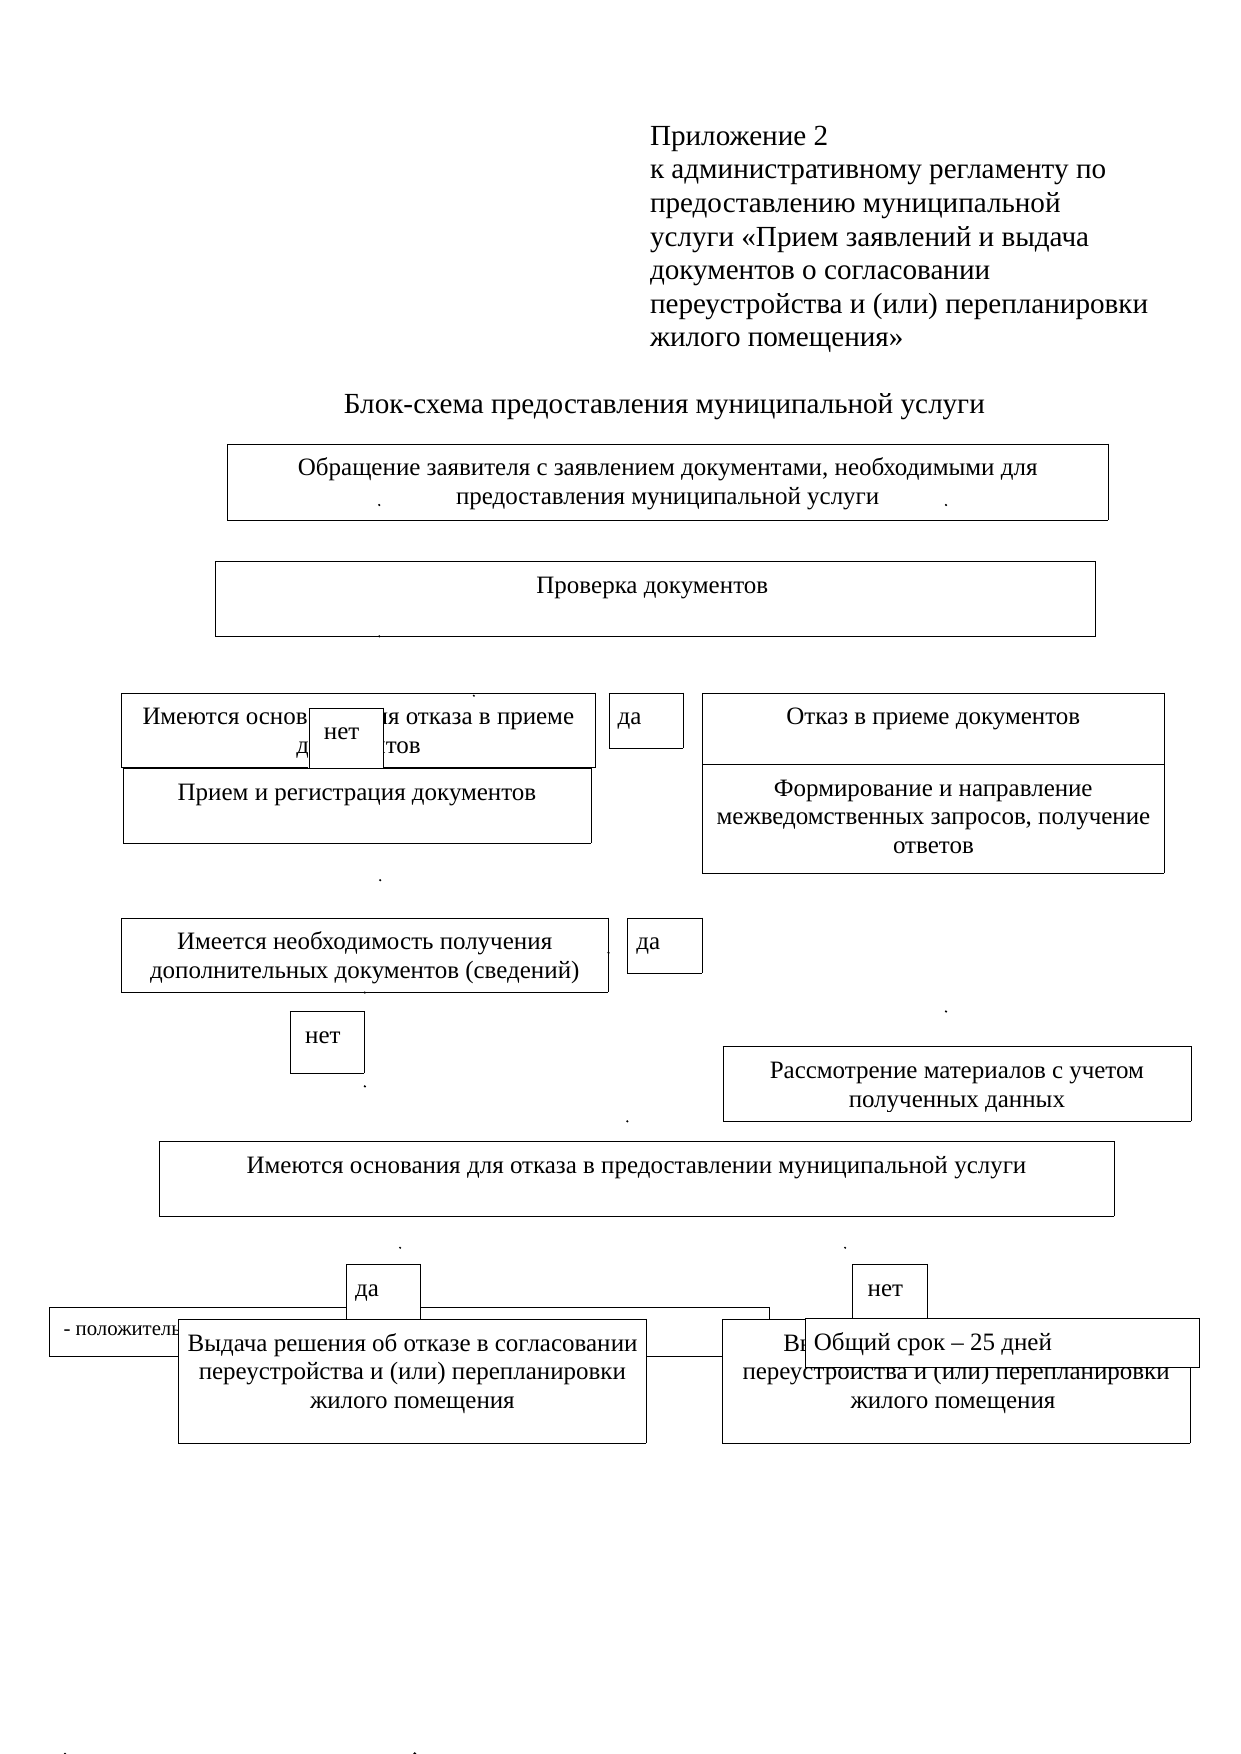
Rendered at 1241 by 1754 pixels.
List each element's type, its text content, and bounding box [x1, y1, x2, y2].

text да [355, 1273, 412, 1301]
text документов о согласовании [177, 252, 1152, 286]
text Прием и регистрация документов [132, 777, 582, 806]
text переустройства и (или) перепланировки [177, 286, 1152, 319]
text услуги «Прием заявлений и выдача [177, 219, 1152, 252]
text да [617, 701, 674, 730]
text Имеются основания для отказа в приеме документов [130, 701, 587, 758]
text Общий срок – 25 дней [814, 1327, 1191, 1356]
text Проверка документов [224, 570, 1087, 599]
text Имеются основания для отказа в предоставлении муниципальной услуги [167, 1150, 1105, 1179]
text Отказ в приеме документов [711, 701, 1155, 730]
text нет [861, 1273, 918, 1301]
text Блок-схема предоставления муниципальной услуги [177, 386, 1152, 420]
text Формирование и направление межведомственных запросов, получение ответов [711, 773, 1155, 859]
text Рассмотрение материалов с учетом полученных данных [732, 1055, 1182, 1112]
text - положительное решение - отрицательное решение [58, 1316, 346, 1340]
text к административному регламенту по [177, 152, 1152, 185]
text да [636, 926, 693, 955]
text Приложение 2 [177, 118, 1152, 152]
text Выдача решения об отказе в согласовании переустройства и (или) перепланировки жилого помещения [187, 1328, 637, 1414]
text Выдача решения о согласовании переустройства и (или) перепланировки жилого помещения [731, 1328, 1181, 1414]
text нет [299, 1020, 355, 1049]
text предоставлению муниципальной [177, 185, 1152, 219]
text жилого помещения» [177, 319, 1152, 353]
text Обращение заявителя с заявлением документами, необходимыми для предоставления муниципальной услуги [236, 452, 1099, 510]
text - положительное решение - отрицательное решение [421, 1316, 760, 1340]
text нет [317, 716, 374, 745]
text Имеется необходимость получения дополнительных документов (сведений) [130, 926, 599, 983]
